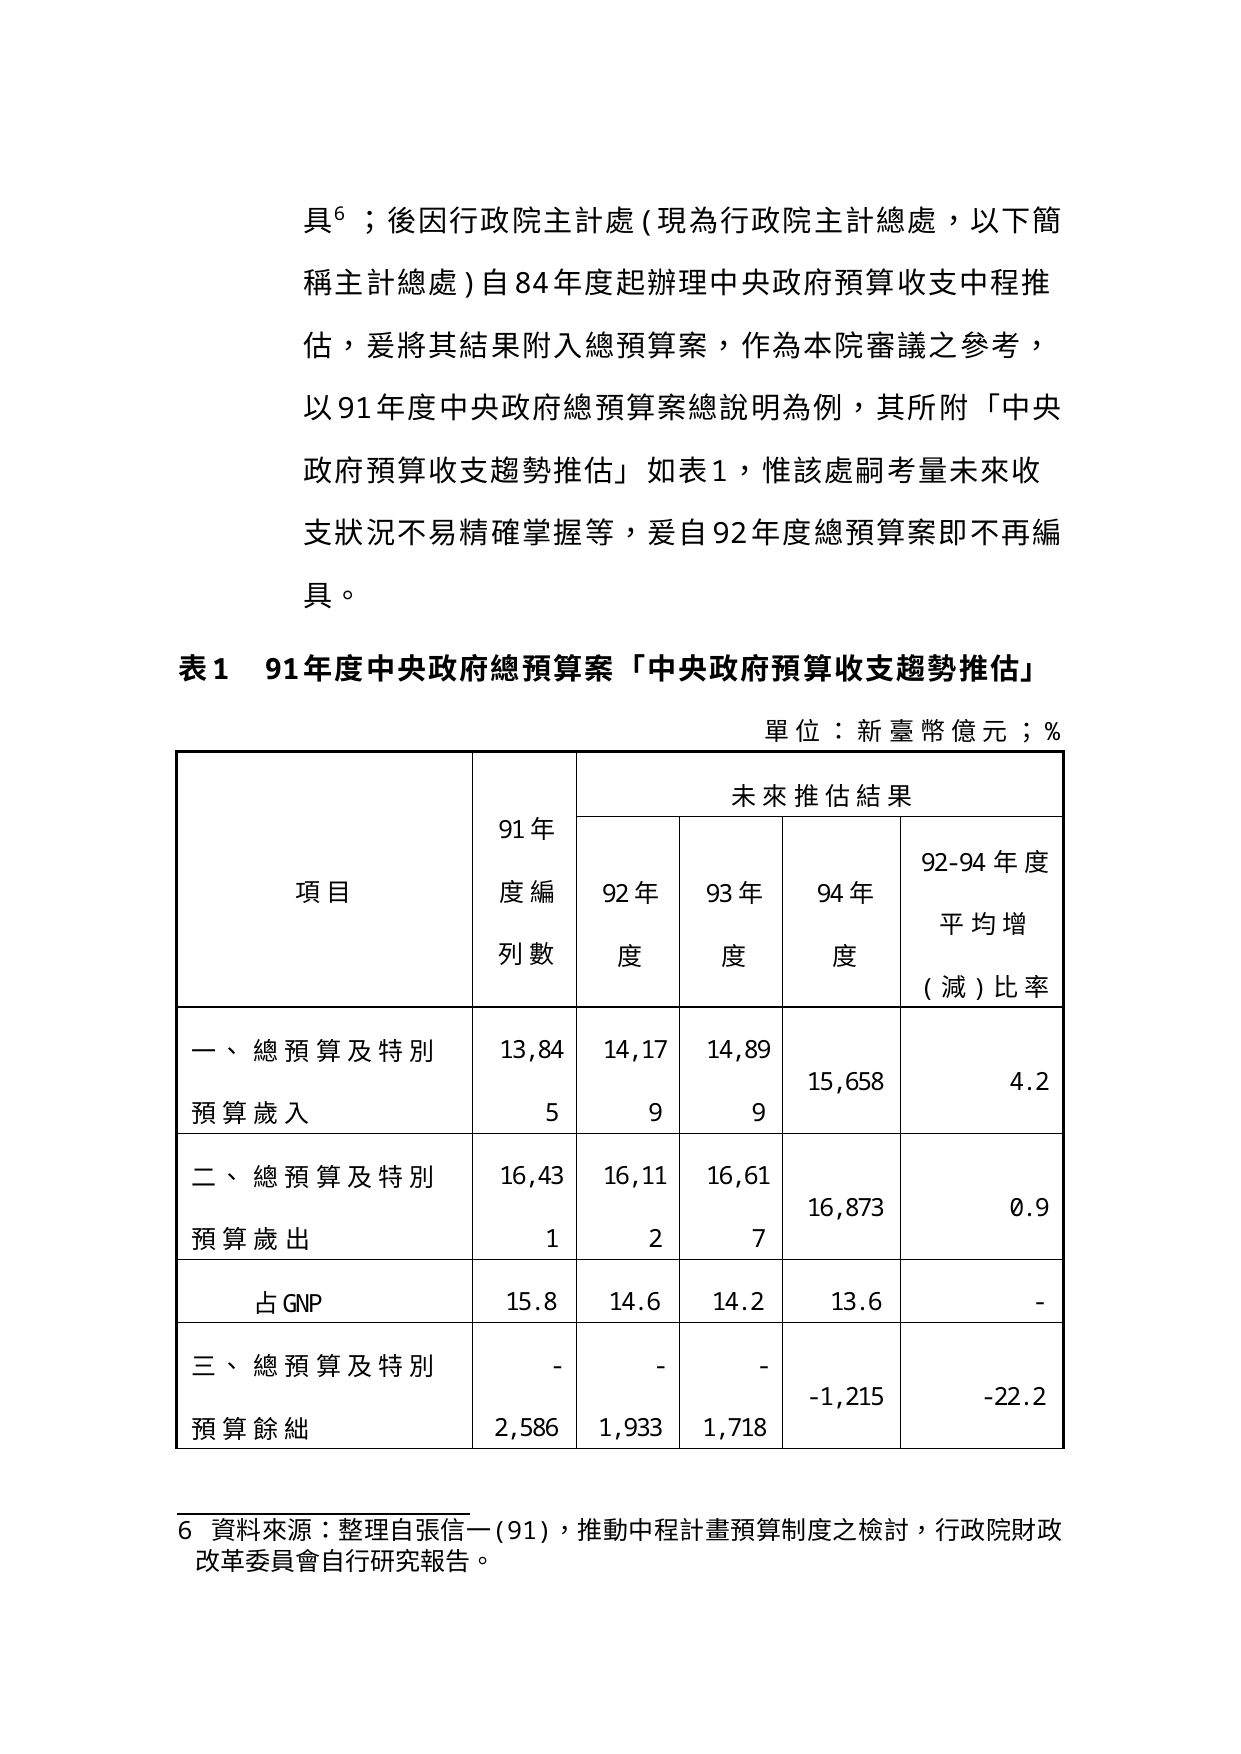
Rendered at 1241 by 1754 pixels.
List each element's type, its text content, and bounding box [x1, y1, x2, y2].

table_cell 14.2 [680, 1260, 782, 1322]
text 資料來源：整理自張信一(91)，推動中程計畫預算制度之檢討，行政院財政改革委員會自行研究報告。 [177, 1514, 1063, 1577]
table_cell 16,112 [577, 1134, 679, 1258]
table_cell 15.8 [473, 1260, 576, 1322]
table_cell 15,658 [783, 1008, 900, 1132]
table_header 未來推估結果 [577, 753, 1062, 816]
table_cell 92年度 [577, 817, 679, 1006]
table_cell 16,617 [680, 1134, 782, 1258]
table_cell -2,586 [473, 1323, 576, 1448]
table_cell 93年度 [680, 817, 782, 1006]
table_cell -1,215 [783, 1323, 900, 1448]
table_cell 13.6 [783, 1260, 900, 1322]
table_cell 13,845 [473, 1008, 576, 1132]
table_cell 二、總預算及特別預算歲出 [178, 1134, 472, 1258]
table_cell 92-94年度平均增(減)比率 [901, 817, 1062, 1006]
table_cell -1,718 [680, 1323, 782, 1448]
table_cell -1,933 [577, 1323, 679, 1448]
table_cell 14,899 [680, 1008, 782, 1132]
table_cell 0.9 [901, 1134, 1062, 1258]
table_cell -22.2 [901, 1323, 1062, 1448]
text 我國中央政府推動中程計畫預算制度時，先於58至68年度總預算案曾試編「中央政府預算收支4年概算總表」列為總預算之參考表，因試辦效果不彰而停止編具；後因行政院主計處(現為行政院主計總處，以下簡稱主計總處)自84年度起辦理中央政府預算收支中程推估，爰將其結果附入總預算案，作為本院審議之參考，以91年度中央政府總預算案總說明為例，其所附「中央政府預算收支趨勢推估」如表1，惟該處嗣考量未來收支狀況不易精確掌握等，爰自92年度總預算案即不再編具。 [266, 177, 1063, 615]
table_cell 94年度 [783, 817, 900, 1006]
table_cell 一、總預算及特別預算歲入 [178, 1008, 472, 1132]
table_cell 三、總預算及特別預算餘絀 [178, 1323, 472, 1448]
table_cell 16,873 [783, 1134, 900, 1258]
table_cell 16,431 [473, 1134, 576, 1258]
table_cell - [901, 1260, 1062, 1322]
table_header 項目 [178, 753, 472, 1006]
table_cell 4.2 [901, 1008, 1062, 1132]
table_cell 14.6 [577, 1260, 679, 1322]
table_cell 占GNP [178, 1260, 472, 1322]
text 單位：新臺幣億元；% [177, 688, 1063, 750]
table_cell 14,179 [577, 1008, 679, 1132]
text 表1 91年度中央政府總預算案「中央政府預算收支趨勢推估」 [177, 625, 1063, 688]
table_header 91年度編列數 [473, 753, 576, 1006]
